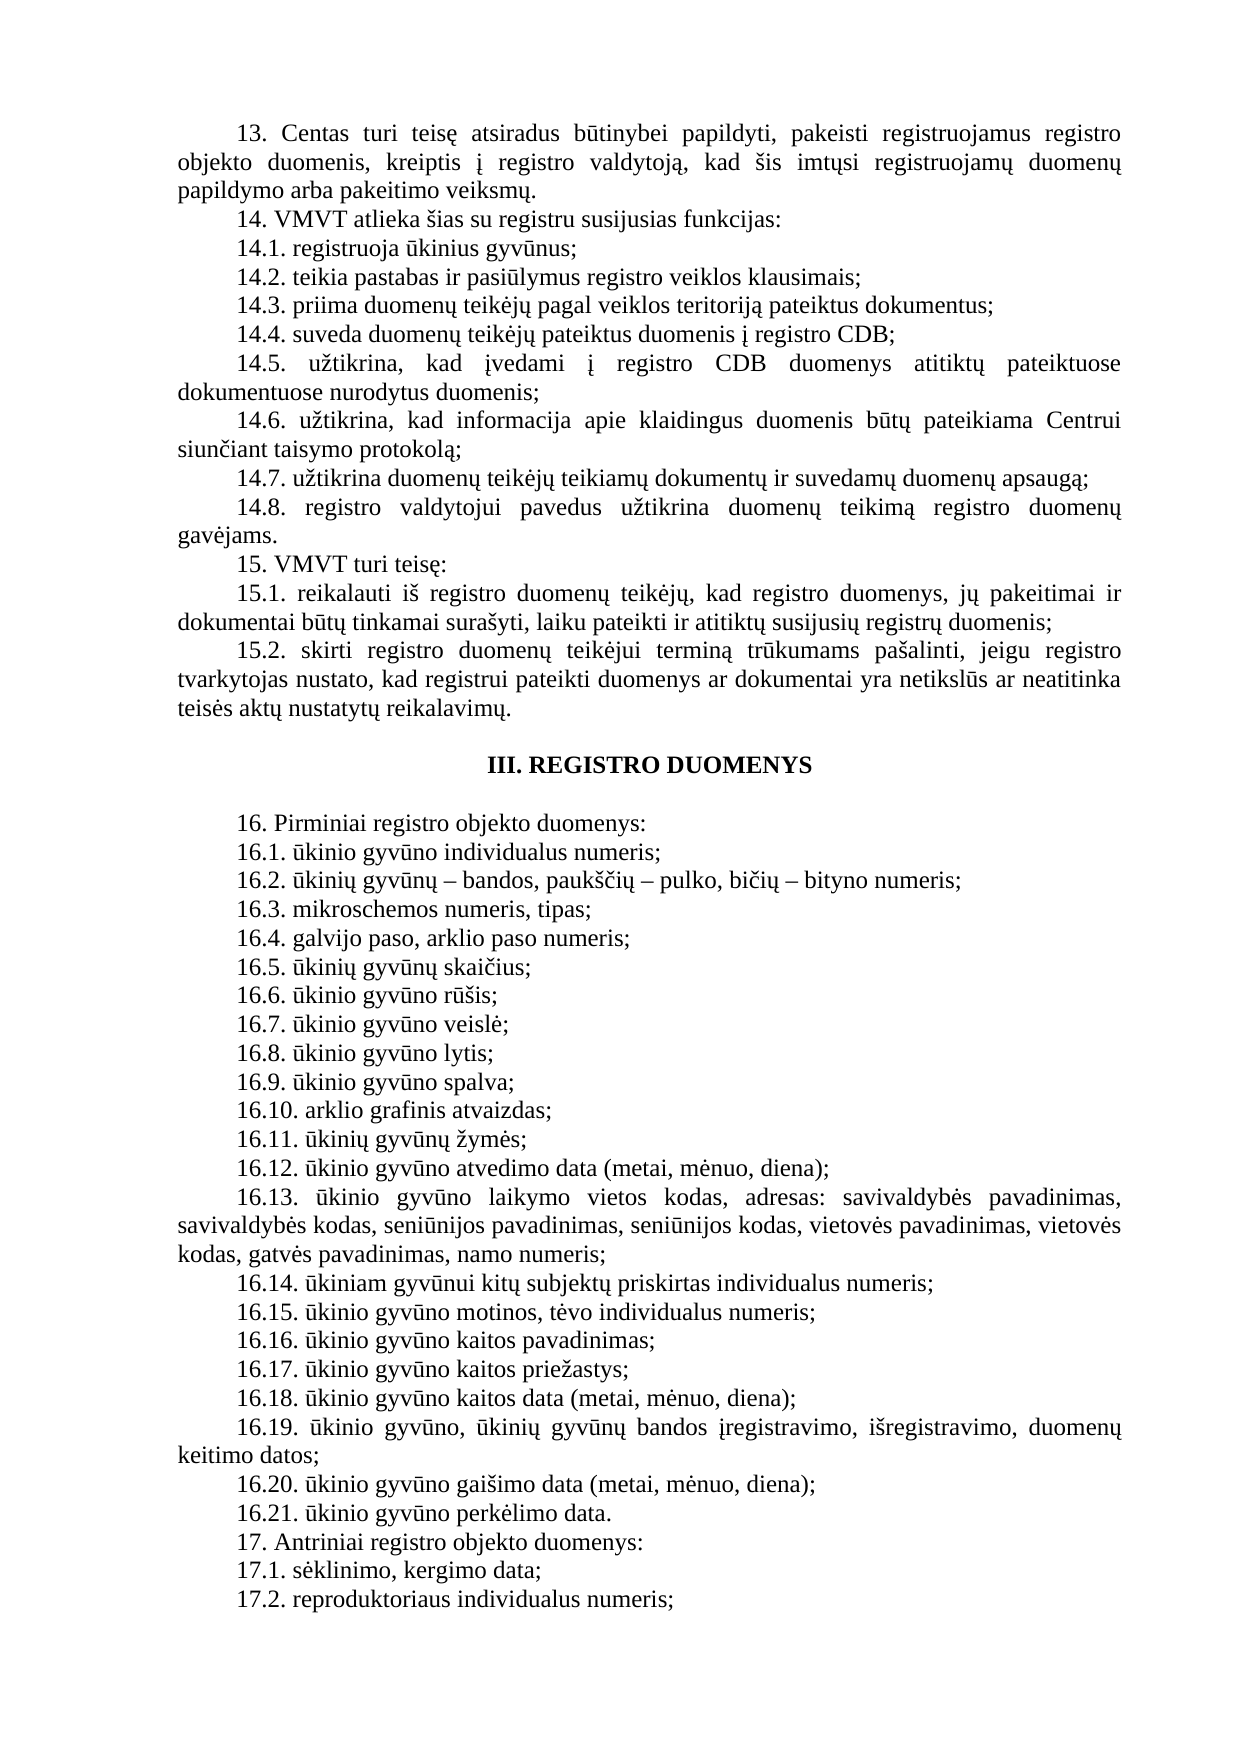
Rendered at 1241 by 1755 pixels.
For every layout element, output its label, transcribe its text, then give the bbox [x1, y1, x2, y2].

text 16.21. ūkinio gyvūno perkėlimo data. [177, 1498, 1122, 1527]
text 16.8. ūkinio gyvūno lytis; [177, 1038, 1122, 1067]
text 16.6. ūkinio gyvūno rūšis; [177, 981, 1122, 1009]
text 17.1. sėklinimo, kergimo data; [177, 1556, 1122, 1584]
text 17.2. reproduktoriaus individualus numeris; [177, 1584, 1122, 1613]
text III. REGISTRO DUOMENYS [177, 751, 1122, 779]
text 14.4. suveda duomenų teikėjų pateiktus duomenis į registro CDB; [177, 319, 1122, 348]
text 15.1. reikalauti iš registro duomenų teikėjų, kad registro duomenys, jų pakeitimai ir dokumentai būtų tinkamai surašyti, laiku pateikti ir atitiktų susijusių registrų duomenis; [177, 578, 1122, 636]
text 16.14. ūkiniam gyvūnui kitų subjektų priskirtas individualus numeris; [177, 1268, 1122, 1297]
text 16.13. ūkinio gyvūno laikymo vietos kodas, adresas: savivaldybės pavadinimas, savivaldybės kodas, seniūnijos pavadinimas, seniūnijos kodas, vietovės pavadinimas, vietovės kodas, gatvės pavadinimas, namo numeris; [177, 1182, 1122, 1268]
text 16.17. ūkinio gyvūno kaitos priežastys; [177, 1354, 1122, 1383]
text 17. Antriniai registro objekto duomenys: [177, 1527, 1122, 1556]
text 16. Pirminiai registro objekto duomenys: [177, 808, 1122, 837]
text 16.15. ūkinio gyvūno motinos, tėvo individualus numeris; [177, 1297, 1122, 1326]
text 16.16. ūkinio gyvūno kaitos pavadinimas; [177, 1326, 1122, 1354]
text 13. Centas turi teisę atsiradus būtinybei papildyti, pakeisti registruojamus registro objekto duomenis, kreiptis į registro valdytoją, kad šis imtųsi registruojamų duomenų papildymo arba pakeitimo veiksmų. [177, 118, 1122, 204]
text 16.5. ūkinių gyvūnų skaičius; [177, 952, 1122, 981]
text 14. VMVT atlieka šias su registru susijusias funkcijas: [177, 204, 1122, 233]
text 14.2. teikia pastabas ir pasiūlymus registro veiklos klausimais; [177, 262, 1122, 291]
text 15. VMVT turi teisę: [177, 549, 1122, 578]
text 16.3. mikroschemos numeris, tipas; [177, 894, 1122, 923]
text 14.3. priima duomenų teikėjų pagal veiklos teritoriją pateiktus dokumentus; [177, 291, 1122, 319]
text 16.10. arklio grafinis atvaizdas; [177, 1096, 1122, 1124]
text 14.8. registro valdytojui pavedus užtikrina duomenų teikimą registro duomenų gavėjams. [177, 492, 1122, 549]
text 16.19. ūkinio gyvūno, ūkinių gyvūnų bandos įregistravimo, išregistravimo, duomenų keitimo datos; [177, 1412, 1122, 1469]
text 16.4. galvijo paso, arklio paso numeris; [177, 923, 1122, 952]
text 16.20. ūkinio gyvūno gaišimo data (metai, mėnuo, diena); [177, 1469, 1122, 1498]
text 16.2. ūkinių gyvūnų – bandos, paukščių – pulko, bičių – bityno numeris; [177, 866, 1122, 894]
text 16.7. ūkinio gyvūno veislė; [177, 1009, 1122, 1038]
text 16.12. ūkinio gyvūno atvedimo data (metai, mėnuo, diena); [177, 1153, 1122, 1182]
text 14.6. užtikrina, kad informacija apie klaidingus duomenis būtų pateikiama Centrui siunčiant taisymo protokolą; [177, 406, 1122, 463]
text 16.1. ūkinio gyvūno individualus numeris; [177, 837, 1122, 866]
text 16.9. ūkinio gyvūno spalva; [177, 1067, 1122, 1096]
text 16.18. ūkinio gyvūno kaitos data (metai, mėnuo, diena); [177, 1383, 1122, 1412]
text 14.7. užtikrina duomenų teikėjų teikiamų dokumentų ir suvedamų duomenų apsaugą; [177, 463, 1122, 492]
text 14.5. užtikrina, kad įvedami į registro CDB duomenys atitiktų pateiktuose dokumentuose nurodytus duomenis; [177, 348, 1122, 406]
text 15.2. skirti registro duomenų teikėjui terminą trūkumams pašalinti, jeigu registro tvarkytojas nustato, kad registrui pateikti duomenys ar dokumentai yra netikslūs ar neatitinka teisės aktų nustatytų reikalavimų. [177, 636, 1122, 722]
text 14.1. registruoja ūkinius gyvūnus; [177, 233, 1122, 262]
text 16.11. ūkinių gyvūnų žymės; [177, 1124, 1122, 1153]
